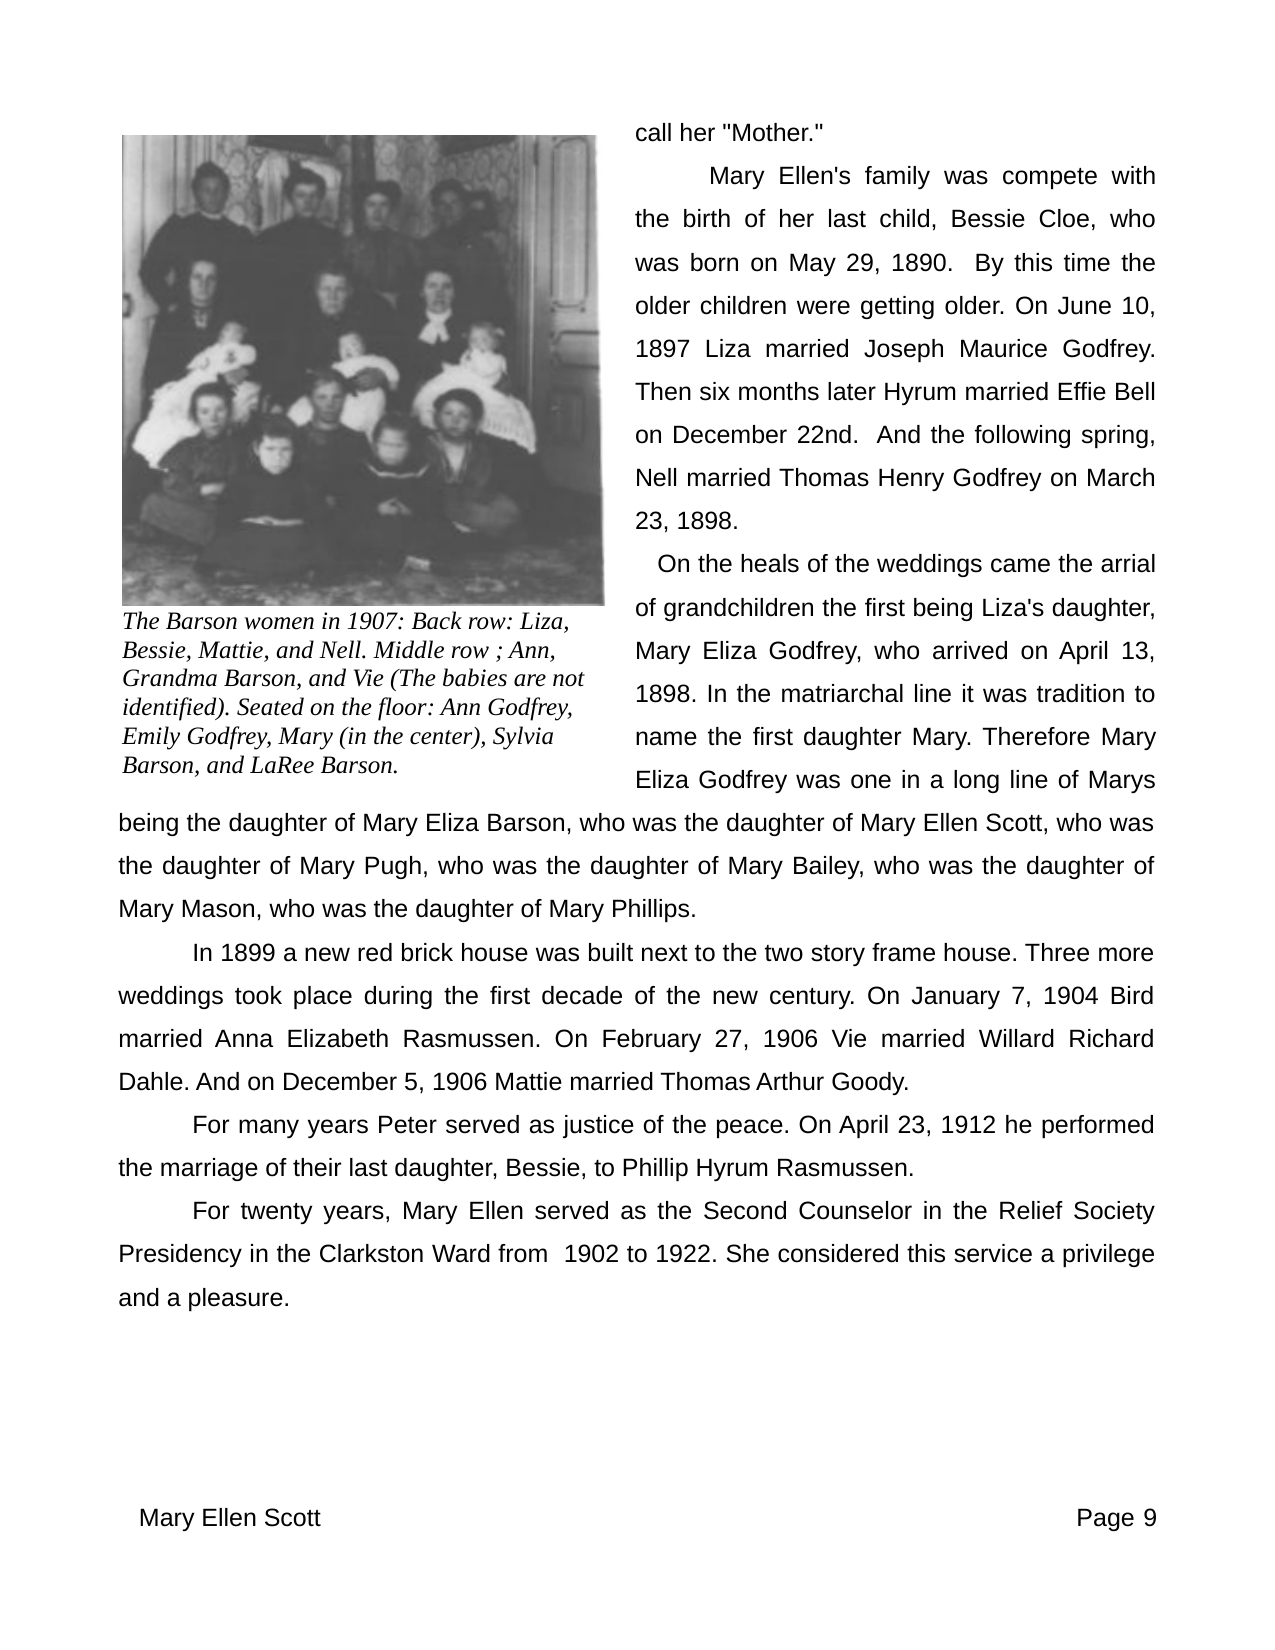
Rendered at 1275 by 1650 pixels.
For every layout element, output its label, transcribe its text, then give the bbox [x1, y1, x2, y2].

text call her "Mother." [118, 118, 1157, 147]
picture [122, 135, 606, 606]
text The Barson women in 1907: Back row: Liza, Bessie, Mattie, and Nell. Middle row ; Ann, Grandma Barson, and Vie (The babies are not identified). Seated on the floor: Ann Godfrey, Emily Godfrey, Mary (in the center), Sylvia Barson, and LaRee Barson. [122, 606, 605, 778]
text For many years Peter served as justice of the peace. On April 23, 1912 he performed the marriage of their last daughter, Bessie, to Phillip Hyrum Rasmussen. [118, 1110, 1157, 1182]
text In 1899 a new red brick house was built next to the two story frame house. Three more weddings took place during the first decade of the new century. On January 7, 1904 Bird married Anna Elizabeth Rasmussen. On February 27, 1906 Vie married Willard Richard Dahle. And on December 5, 1906 Mattie married Thomas Arthur Goody. [118, 937, 1157, 1096]
text Mary Ellen's family was compete with the birth of her last child, Bessie Cloe, who was born on May 29, 1890. By this time the older children were getting older. On June 10, 1897 Liza married Joseph Maurice Godfrey. Then six months later Hyrum married Effie Bell on December 22nd. And the following spring, Nell married Thomas Henry Godfrey on March 23, 1898. [606, 161, 1157, 535]
text On the heals of the weddings came the arrial of grandchildren the first being Liza's daughter, Mary Eliza Godfrey, who arrived on April 13, 1898. In the matriarchal line it was tradition to name the first daughter Mary. Therefore Mary Eliza Godfrey was one in a long line of Marys being the daughter of Mary Eliza Barson, who was the daughter of Mary Ellen Scott, who was the daughter of Mary Pugh, who was the daughter of Mary Bailey, who was the daughter of Mary Mason, who was the daughter of Mary Phillips. [118, 549, 1157, 923]
text For twenty years, Mary Ellen served as the Second Counselor in the Relief Society Presidency in the Clarkston Ward from 1902 to 1922. She considered this service a privilege and a pleasure. [118, 1196, 1157, 1311]
